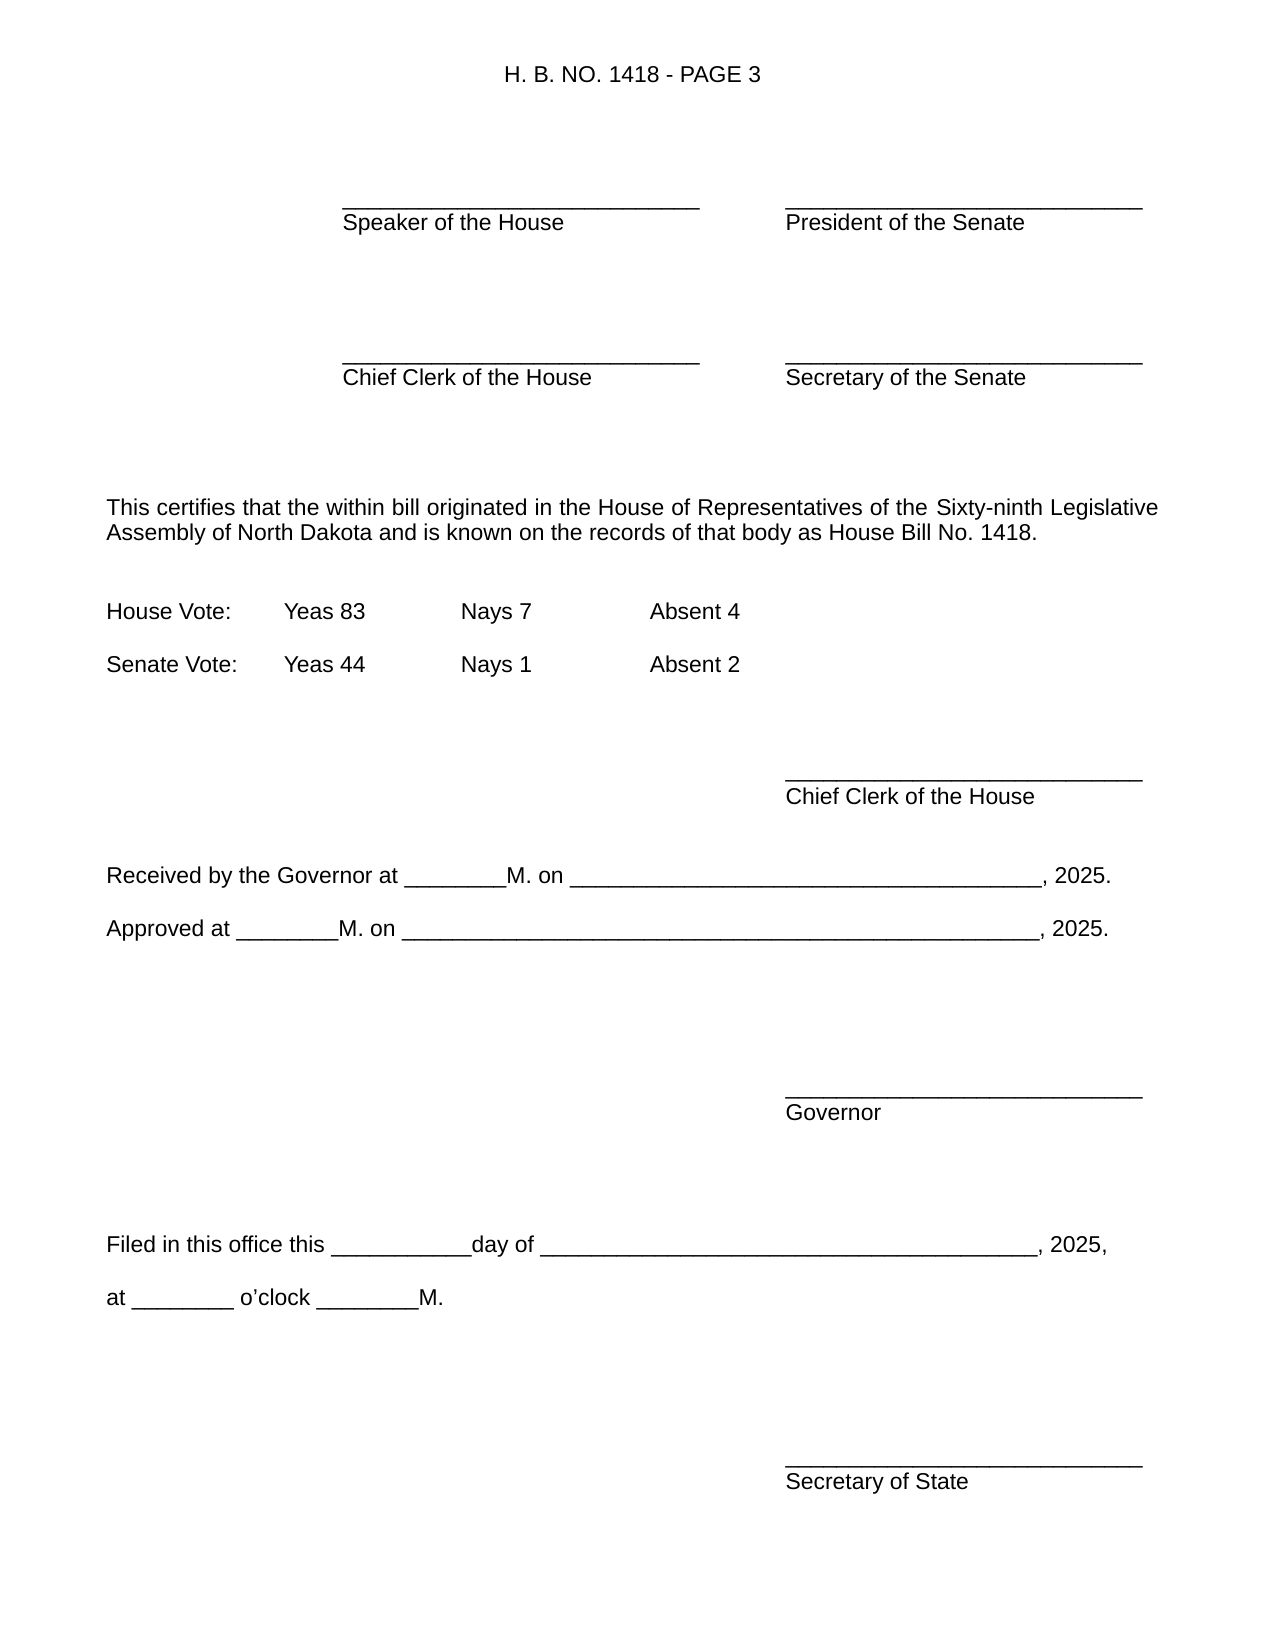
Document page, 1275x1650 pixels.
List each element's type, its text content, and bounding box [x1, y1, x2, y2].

text Secretary of State [106, 1468, 1158, 1494]
text This certifies that the within bill originated in the House of Representatives of the Sixty-ninth Legislative Assembly of North Dakota and is known on the records of that body as House Bill No. 1418. [106, 496, 1158, 546]
text ____________________________ ____________________________ [106, 186, 1158, 211]
text Chief Clerk of the House [106, 783, 1158, 809]
text ____________________________ ____________________________ [106, 341, 1158, 366]
text Filed in this office this ___________day of _______________________________________, 2025, [106, 1231, 1158, 1257]
text House Vote: Yeas 83 Nays 7 Absent 4 [106, 598, 1158, 625]
text ____________________________ [106, 1442, 1158, 1468]
text Received by the Governor at ________M. on _____________________________________, 2025. [106, 862, 1158, 888]
text ____________________________ [106, 1073, 1158, 1099]
text Speaker of the House President of the Senate [106, 211, 1158, 236]
text Senate Vote: Yeas 44 Nays 1 Absent 2 [106, 651, 1158, 677]
text Approved at ________M. on __________________________________________________, 2025. [106, 914, 1158, 941]
text ____________________________ [106, 756, 1158, 783]
text Chief Clerk of the House Secretary of the Senate [106, 366, 1158, 391]
text Governor [106, 1099, 1158, 1125]
text at ________ o’clock ________M. [106, 1283, 1158, 1310]
